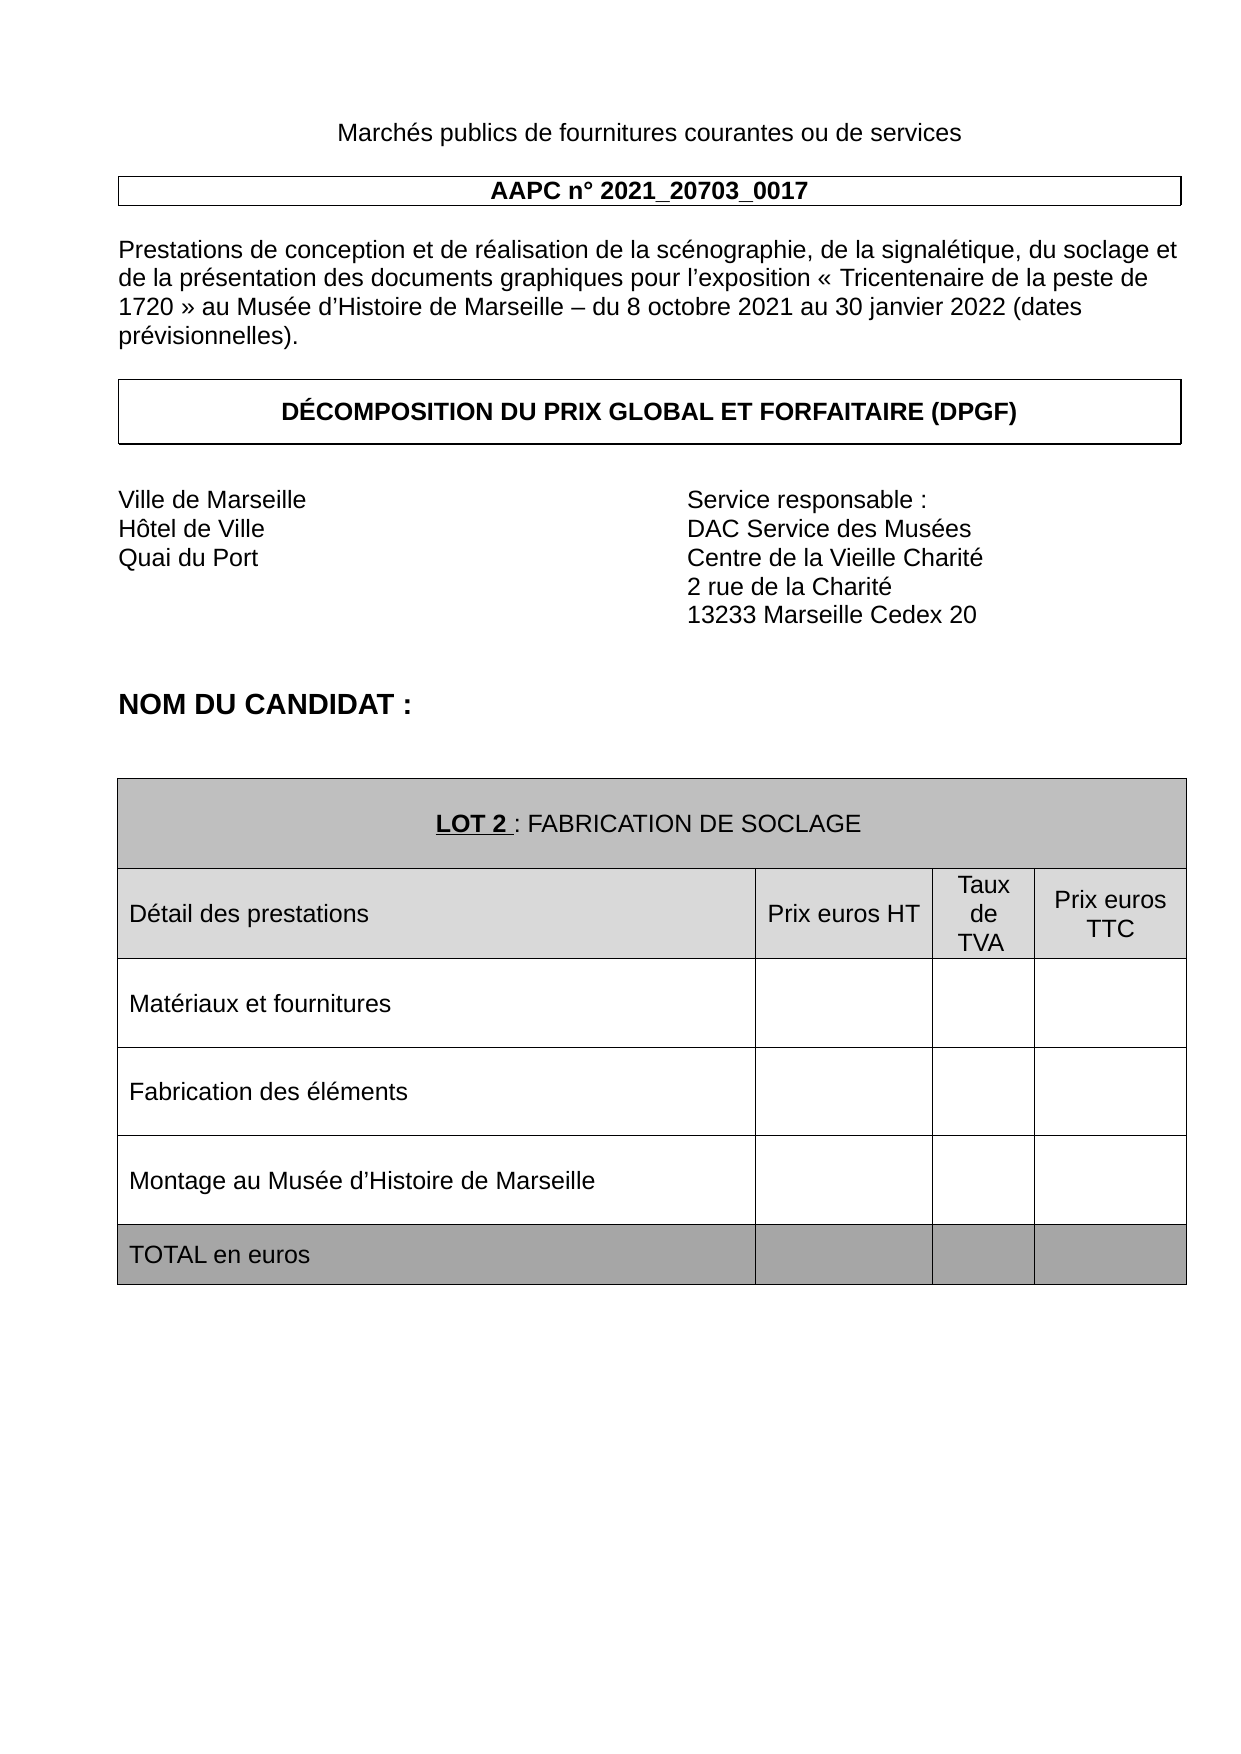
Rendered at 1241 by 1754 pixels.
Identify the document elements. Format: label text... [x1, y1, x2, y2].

table_cell [933, 1048, 1034, 1135]
table_cell [933, 959, 1034, 1047]
table_cell Matériaux et fournitures [118, 959, 755, 1047]
table_cell [756, 959, 932, 1047]
table_cell [933, 1136, 1034, 1224]
table_cell Taux de TVA [933, 869, 1034, 958]
table_cell Détail des prestations [118, 869, 755, 958]
table_cell Prix euros TTC [1035, 869, 1186, 958]
text NOM DU CANDIDAT : [118, 687, 1181, 720]
table_cell TOTAL en euros [118, 1225, 755, 1284]
text 2 rue de la Charité [118, 572, 1181, 601]
text Hôtel de Ville DAC Service des Musées [118, 514, 1181, 543]
table_cell [933, 1225, 1034, 1284]
text Quai du Port Centre de la Vieille Charité [118, 543, 1181, 572]
text DÉCOMPOSITION DU PRIX GLOBAL ET FORFAITAIRE (DPGF) [119, 380, 1180, 443]
text AAPC n° 2021_20703_0017 [119, 177, 1180, 205]
text Ville de Marseille Service responsable : [118, 486, 1181, 514]
table_cell Montage au Musée d’Histoire de Marseille [118, 1136, 755, 1224]
table_cell [756, 1136, 932, 1224]
table_cell [756, 1048, 932, 1135]
table_cell [1035, 1136, 1186, 1224]
text 13233 Marseille Cedex 20 [118, 601, 1181, 629]
table_cell [756, 1225, 932, 1284]
table_cell Fabrication des éléments [118, 1048, 755, 1135]
table_header LOT 2 : FABRICATION DE SOCLAGE [118, 779, 1186, 868]
text Prestations de conception et de réalisation de la scénographie, de la signalétique, du soclage et de la présentation des documents graphiques pour l’exposition « Tricentenaire de la peste de 1720 » au Musée d’Histoire de Marseille – du 8 octobre 2021 au 30 janvier 2022 (dates prévisionnelles). [118, 235, 1181, 350]
table_cell [1035, 959, 1186, 1047]
table_cell [1035, 1225, 1186, 1284]
table_cell Prix euros HT [756, 869, 932, 958]
table_cell [1035, 1048, 1186, 1135]
text Marchés publics de fournitures courantes ou de services [118, 118, 1181, 147]
